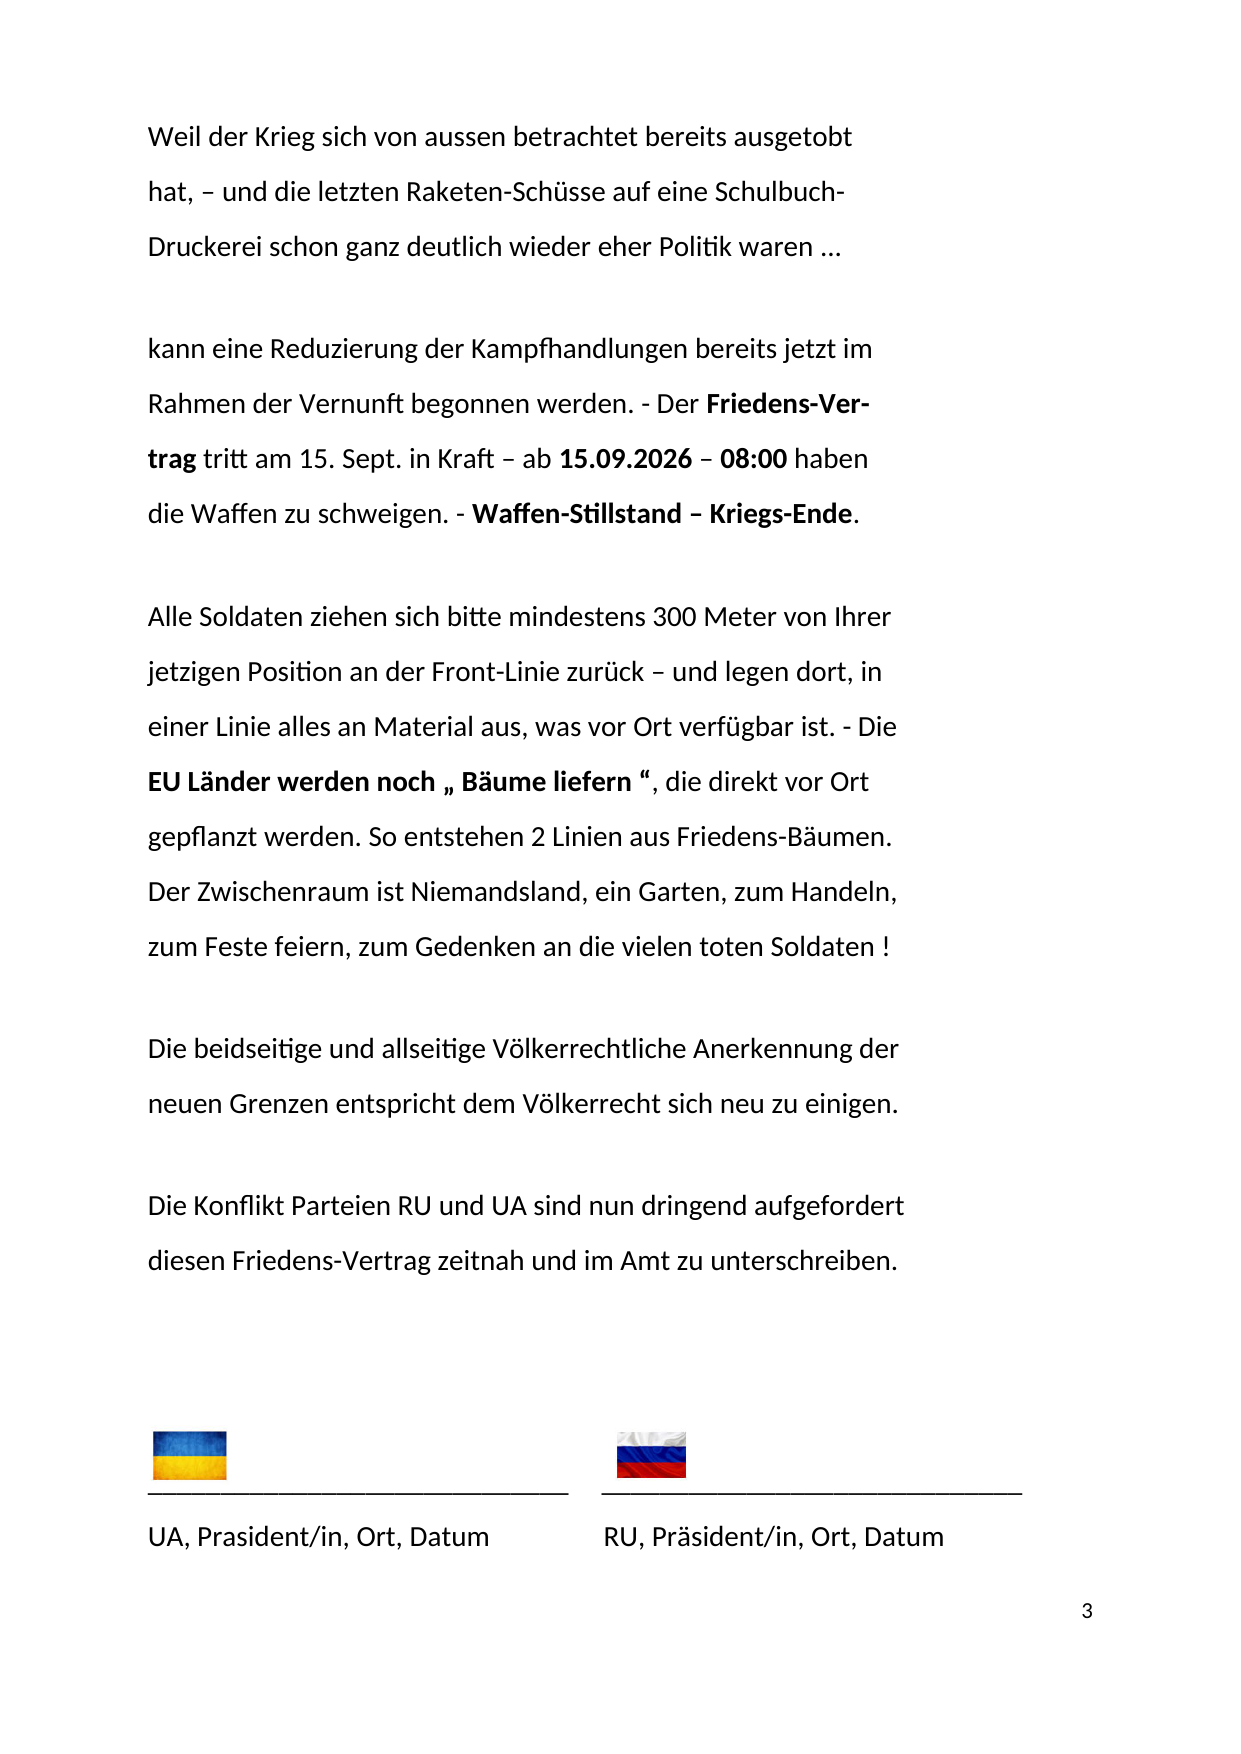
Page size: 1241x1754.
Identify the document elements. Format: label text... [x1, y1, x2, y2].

text EU Länder werden noch „ Bäume liefern “, die direkt vor Ort [148, 763, 1092, 798]
text UA, Prasident/in, Ort, Datum RU, Präsident/in, Ort, Datum [148, 1518, 1092, 1553]
text Weil der Krieg sich von aussen betrachtet bereits ausgetobt [148, 118, 1092, 154]
text gepflanzt werden. So entstehen 2 Linien aus Friedens-Bäumen. [148, 818, 1092, 854]
text kann eine Reduzierung der Kampfhandlungen bereits jetzt im [148, 330, 1092, 366]
text Druckerei schon ganz deutlich wieder eher Politik waren ... [148, 228, 1092, 264]
text die Waffen zu schweigen. - Waffen-Stillstand – Kriegs-Ende. [148, 496, 1092, 531]
text neuen Grenzen entspricht dem Völkerrecht sich neu zu einigen. [148, 1085, 1092, 1121]
text zum Feste feiern, zum Gedenken an die vielen toten Soldaten ! [148, 928, 1092, 964]
text Der Zwischenraum ist Niemandsland, ein Garten, zum Handeln, [148, 873, 1092, 909]
text _____________________________ _____________________________ [148, 1463, 1092, 1498]
picture [608, 1421, 693, 1491]
text Alle Soldaten ziehen sich bitte mindestens 300 Meter von Ihrer [148, 598, 1092, 633]
picture [143, 1418, 233, 1492]
text Die Konflikt Parteien RU und UA sind nun dringend aufgefordert [148, 1187, 1092, 1223]
text Rahmen der Vernunft begonnen werden. - Der Friedens-Ver- [148, 385, 1092, 421]
text trag tritt am 15. Sept. in Kraft – ab 15.09.2026 – 08:00 haben [148, 441, 1092, 476]
text jetzigen Position an der Front-Linie zurück – und legen dort, in [148, 653, 1092, 688]
text Die beidseitige und allseitige Völkerrechtliche Anerkennung der [148, 1030, 1092, 1066]
text diesen Friedens-Vertrag zeitnah und im Amt zu unterschreiben. [148, 1242, 1092, 1278]
text einer Linie alles an Material aus, was vor Ort verfügbar ist. - Die [148, 708, 1092, 743]
text hat, – und die letzten Raketen-Schüsse auf eine Schulbuch- [148, 173, 1092, 209]
